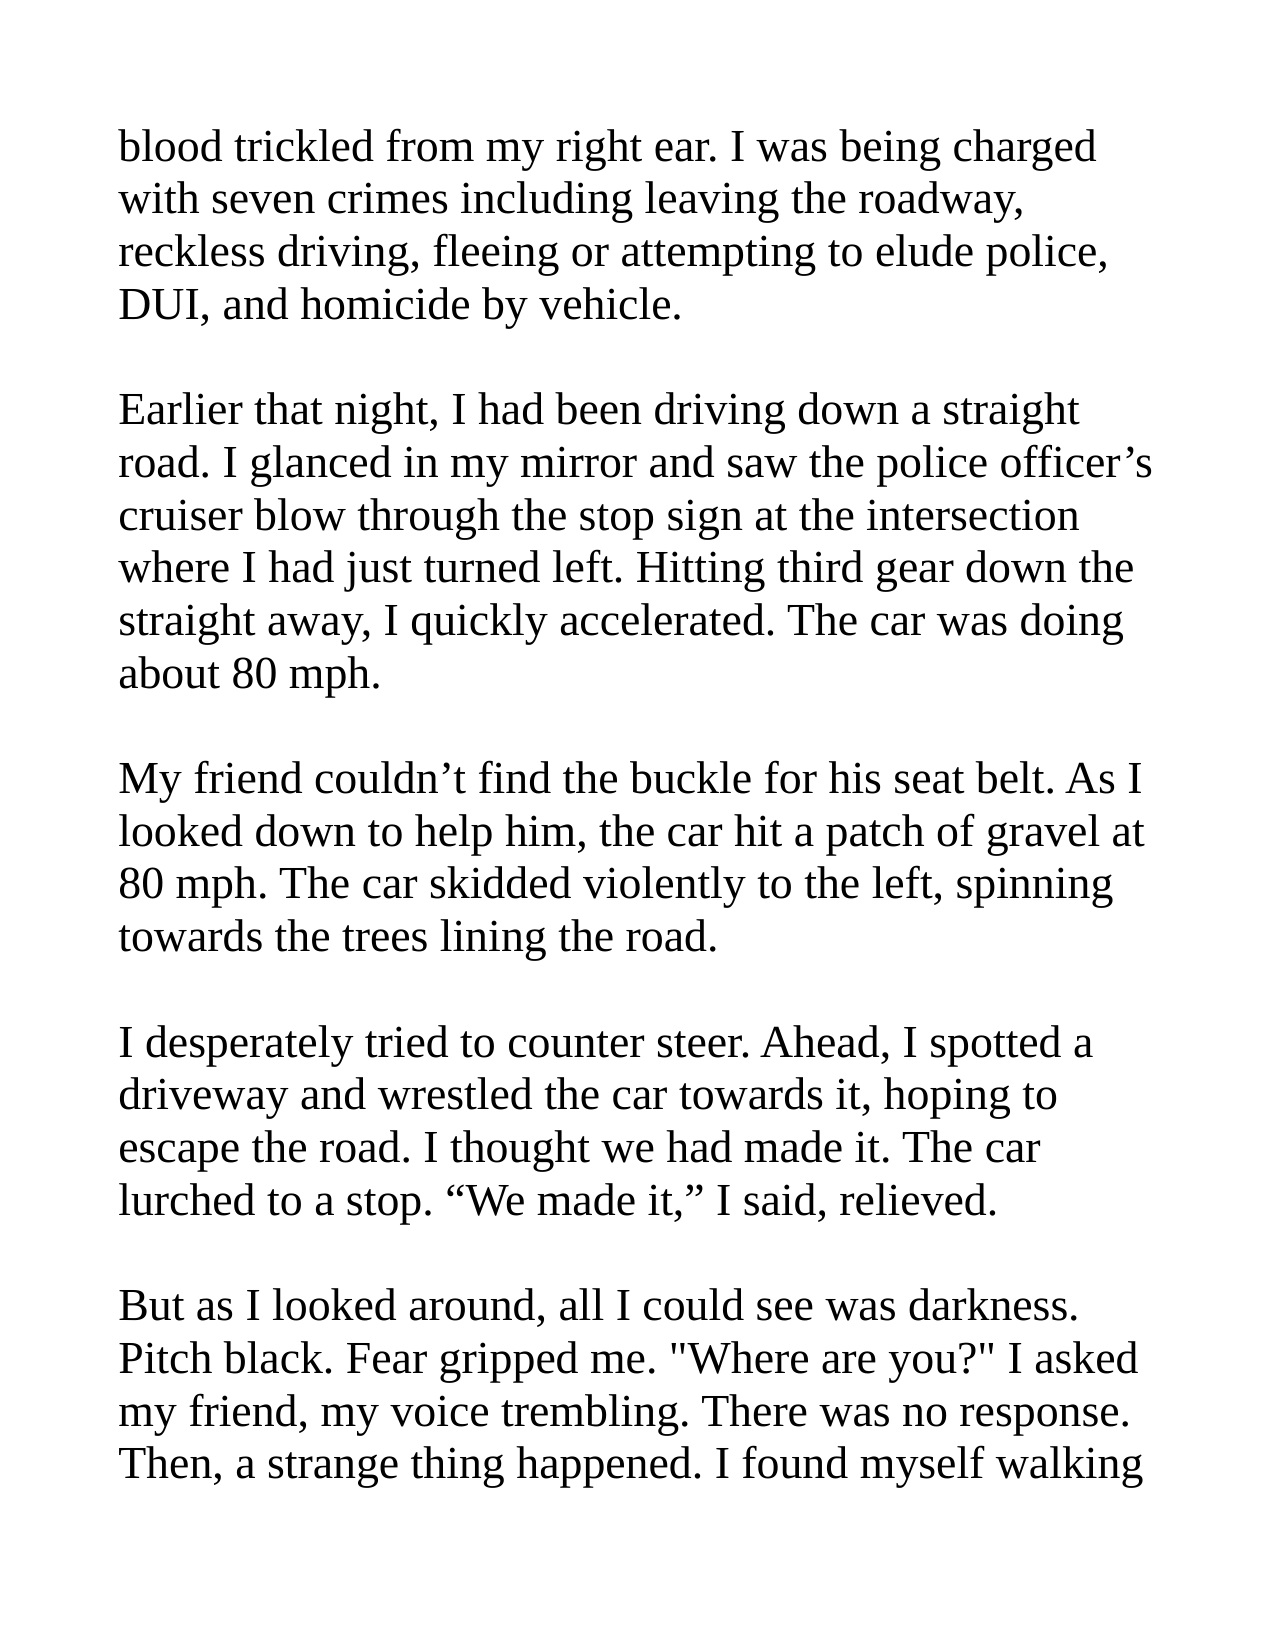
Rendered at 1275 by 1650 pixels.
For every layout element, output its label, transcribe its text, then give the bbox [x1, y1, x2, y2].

text I desperately tried to counter steer. Ahead, I spotted a driveway and wrestled the car towards it, hoping to escape the road. I thought we had made it. The car lurched to a stop. “We made it,” I said, relieved. [118, 1014, 1157, 1225]
text But as I looked around, all I could see was darkness. Pitch black. Fear gripped me. "Where are you?" I asked my friend, my voice trembling. There was no response. Then, a strange thing happened. I found myself walking [118, 1278, 1157, 1488]
text Earlier that night, I had been driving down a straight road. I glanced in my mirror and saw the police officer’s cruiser blow through the stop sign at the intersection where I had just turned left. Hitting third gear down the straight away, I quickly accelerated. The car was doing about 80 mph. [118, 382, 1157, 698]
text My friend couldn’t find the buckle for his seat belt. As I looked down to help him, the car hit a patch of gravel at 80 mph. The car skidded violently to the left, spinning towards the trees lining the road. [118, 751, 1157, 961]
text blood trickled from my right ear. I was being charged with seven crimes including leaving the roadway, reckless driving, fleeing or attempting to elude police, DUI, and homicide by vehicle. [118, 118, 1157, 329]
